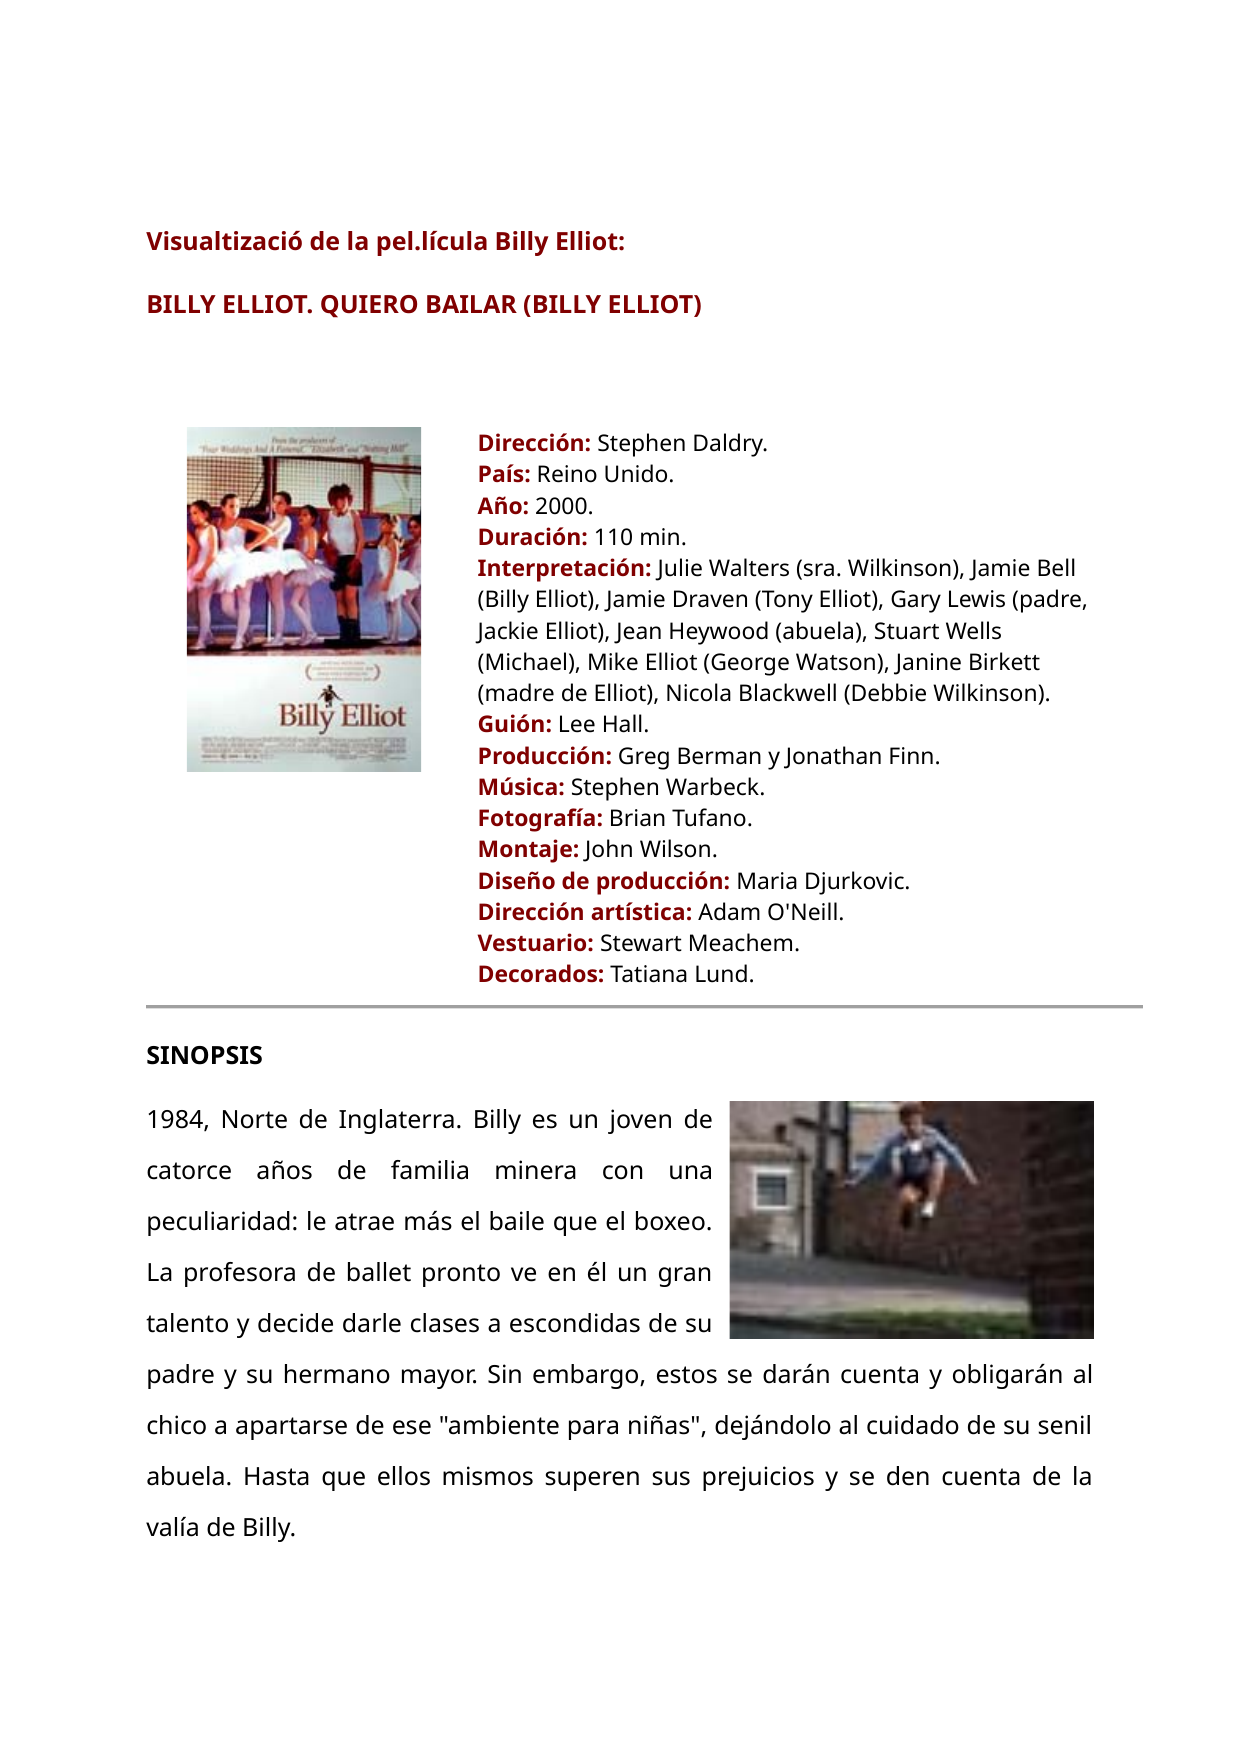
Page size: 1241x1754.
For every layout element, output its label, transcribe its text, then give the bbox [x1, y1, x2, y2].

table_cell SINOPSIS 1984, Norte de Inglaterra. Billy es un joven de catorce años de familia minera con una peculiaridad: le atrae más el baile que el boxeo. La profesora de ballet pronto ve en él un gran talento y decide darle clases a escondidas de su padre y su hermano mayor. Sin embargo, estos se darán cuenta y obligarán al chico a apartarse de ese "ambiente para niñas", dejándolo al cuidado de su senil abuela. Hasta que ellos mismos superen sus prejuicios y se den cuenta de la valía de Billy. [138, 998, 1102, 1578]
picture [729, 1101, 1094, 1339]
picture [186, 427, 422, 772]
table_cell [138, 419, 470, 997]
table_header Visualtizació de la pel.lícula Billy Elliot: BILLY ELLIOT. QUIERO BAILAR (BILLY ELLIOT) [138, 152, 1102, 419]
table_cell Dirección: Stephen Daldry. País: Reino Unido. Año: 2000. Duración: 110 min. Interpretación: Julie Walters (sra. Wilkinson), Jamie Bell (Billy Elliot), Jamie Draven (Tony Elliot), Gary Lewis (padre, Jackie Elliot), Jean Heywood (abuela), Stuart Wells (Michael), Mike Elliot (George Watson), Janine Birkett (madre de Elliot), Nicola Blackwell (Debbie Wilkinson). Guión: Lee Hall. Producción: Greg Berman y Jonathan Finn. Música: Stephen Warbeck. Fotografía: Brian Tufano. Montaje: John Wilson. Diseño de producción: Maria Djurkovic. Dirección artística: Adam O'Neill. Vestuario: Stewart Meachem. Decorados: Tatiana Lund. [470, 419, 1102, 997]
